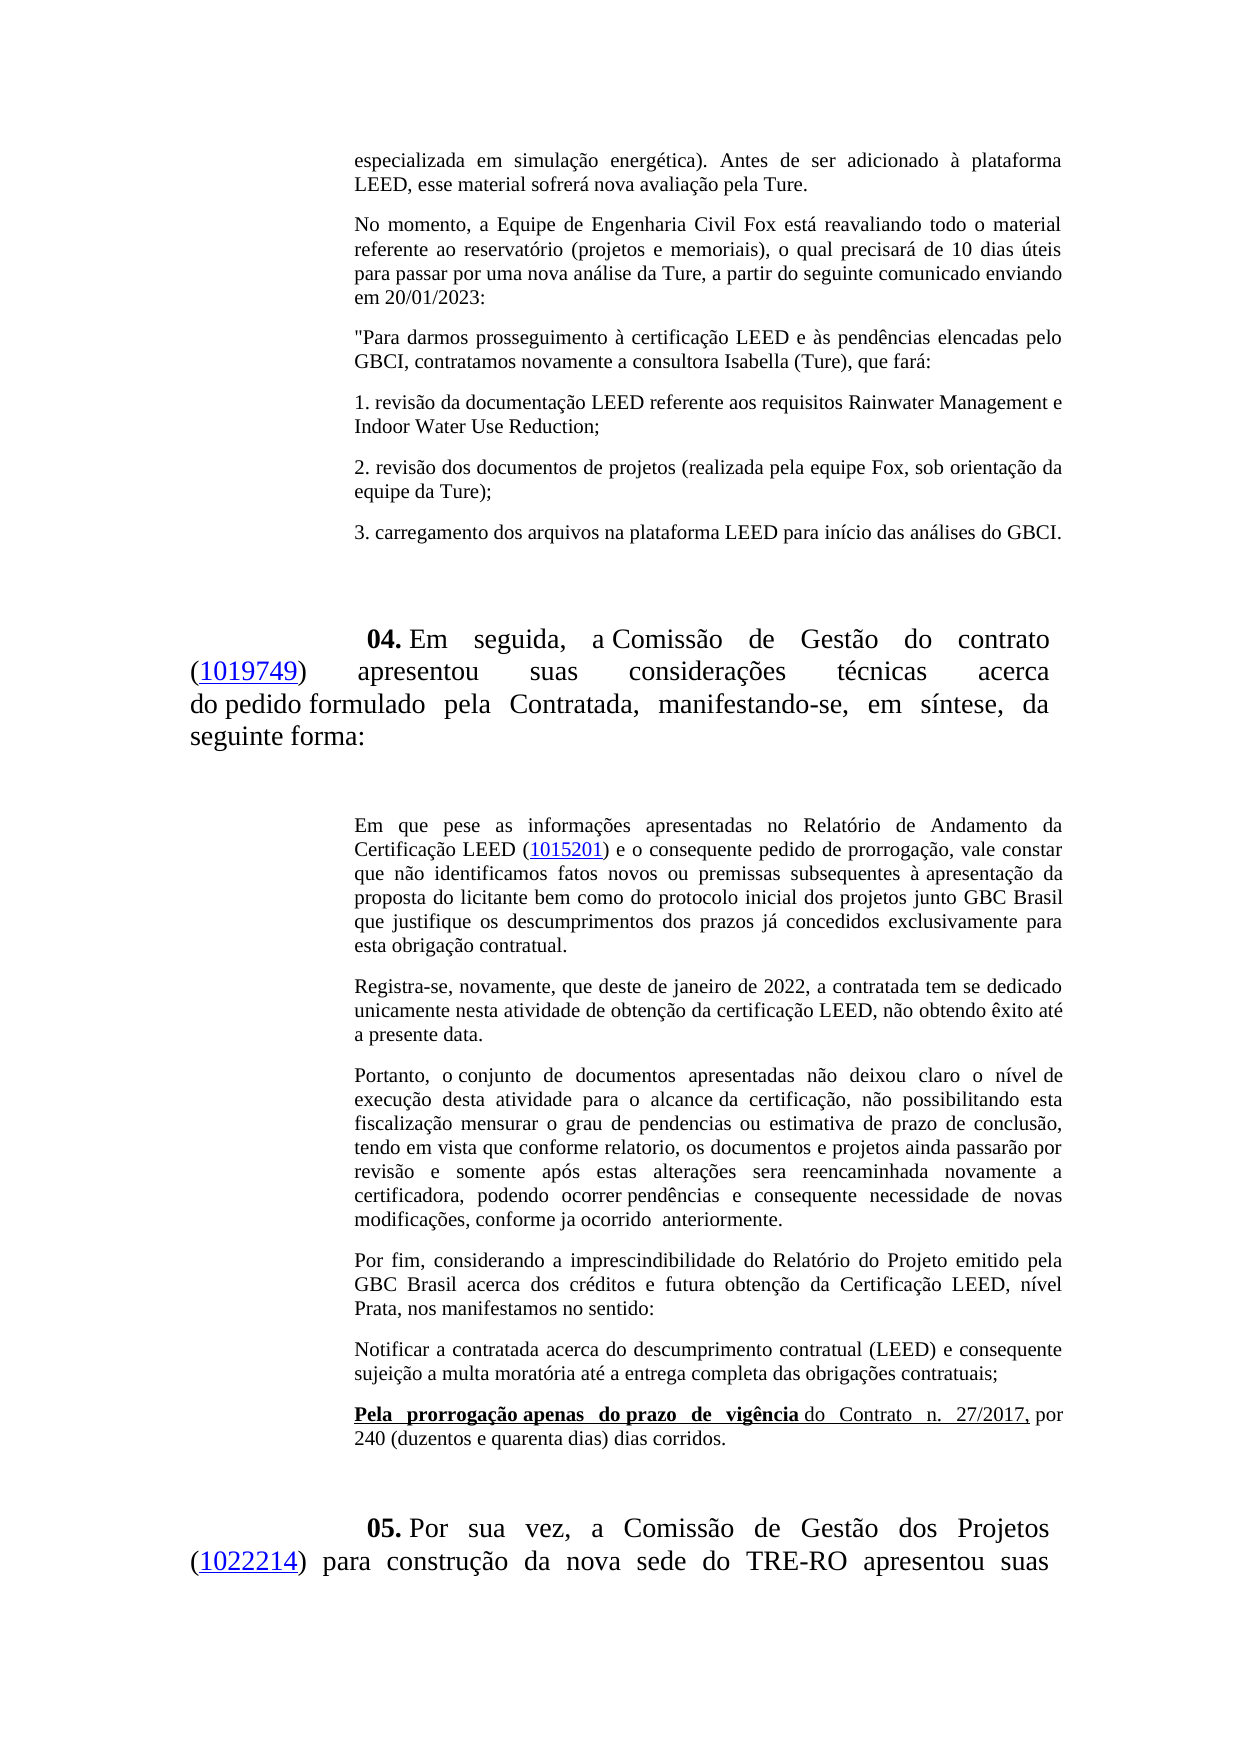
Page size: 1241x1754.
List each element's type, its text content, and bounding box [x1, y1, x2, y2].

text especializada em simulação energética). Antes de ser adicionado à plataforma LEED, esse material sofrerá nova avaliação pela Ture. [354, 148, 1063, 196]
text 04. Em seguida, a Comissão de Gestão do contrato (1019749) apresentou suas considerações técnicas acerca do pedido formulado pela Contratada, manifestando-se, em síntese, da seguinte forma: [190, 622, 1051, 752]
text Pela prorrogação apenas do prazo de vigência do Contrato n. 27/2017, por 240 (duzentos e quarenta dias) dias corridos. [354, 1402, 1063, 1450]
text No momento, a Equipe de Engenharia Civil Fox está reavaliando todo o material referente ao reservatório (projetos e memoriais), o qual precisará de 10 dias úteis para passar por uma nova análise da Ture, a partir do seguinte comunicado enviando em 20/01/2023: [354, 212, 1063, 309]
text 2. revisão dos documentos de projetos (realizada pela equipe Fox, sob orientação da equipe da Ture); [354, 455, 1063, 503]
text "Para darmos prosseguimento à certificação LEED e às pendências elencadas pelo GBCI, contratamos novamente a consultora Isabella (Ture), que fará: [354, 325, 1063, 373]
text 3. carregamento dos arquivos na plataforma LEED para início das análises do GBCI. [354, 520, 1063, 544]
text Por fim, considerando a imprescindibilidade do Relatório do Projeto emitido pela GBC Brasil acerca dos créditos e futura obtenção da Certificação LEED, nível Prata, nos manifestamos no sentido: [354, 1248, 1063, 1320]
text Registra-se, novamente, que deste de janeiro de 2022, a contratada tem se dedicado unicamente nesta atividade de obtenção da certificação LEED, não obtendo êxito até a presente data. [354, 974, 1063, 1046]
text 05. Por sua vez, a Comissão de Gestão dos Projetos (1022214) para construção da nova sede do TRE-RO apresentou suas [190, 1511, 1051, 1576]
text Portanto, o conjunto de documentos apresentadas não deixou claro o nível de execução desta atividade para o alcance da certificação, não possibilitando esta fiscalização mensurar o grau de pendencias ou estimativa de prazo de conclusão, tendo em vista que conforme relatorio, os documentos e projetos ainda passarão por revisão e somente após estas alterações sera reencaminhada novamente a certificadora, podendo ocorrer pendências e consequente necessidade de novas modificações, conforme ja ocorrido anteriormente. [354, 1063, 1063, 1231]
text Notificar a contratada acerca do descumprimento contratual (LEED) e consequente sujeição a multa moratória até a entrega completa das obrigações contratuais; [354, 1337, 1063, 1385]
text 1. revisão da documentação LEED referente aos requisitos Rainwater Management e Indoor Water Use Reduction; [354, 390, 1063, 438]
text Em que pese as informações apresentadas no Relatório de Andamento da Certificação LEED (1015201) e o consequente pedido de prorrogação, vale constar que não identificamos fatos novos ou premissas subsequentes à apresentação da proposta do licitante bem como do protocolo inicial dos projetos junto GBC Brasil que justifique os descumprimentos dos prazos já concedidos exclusivamente para esta obrigação contratual. [354, 813, 1063, 957]
